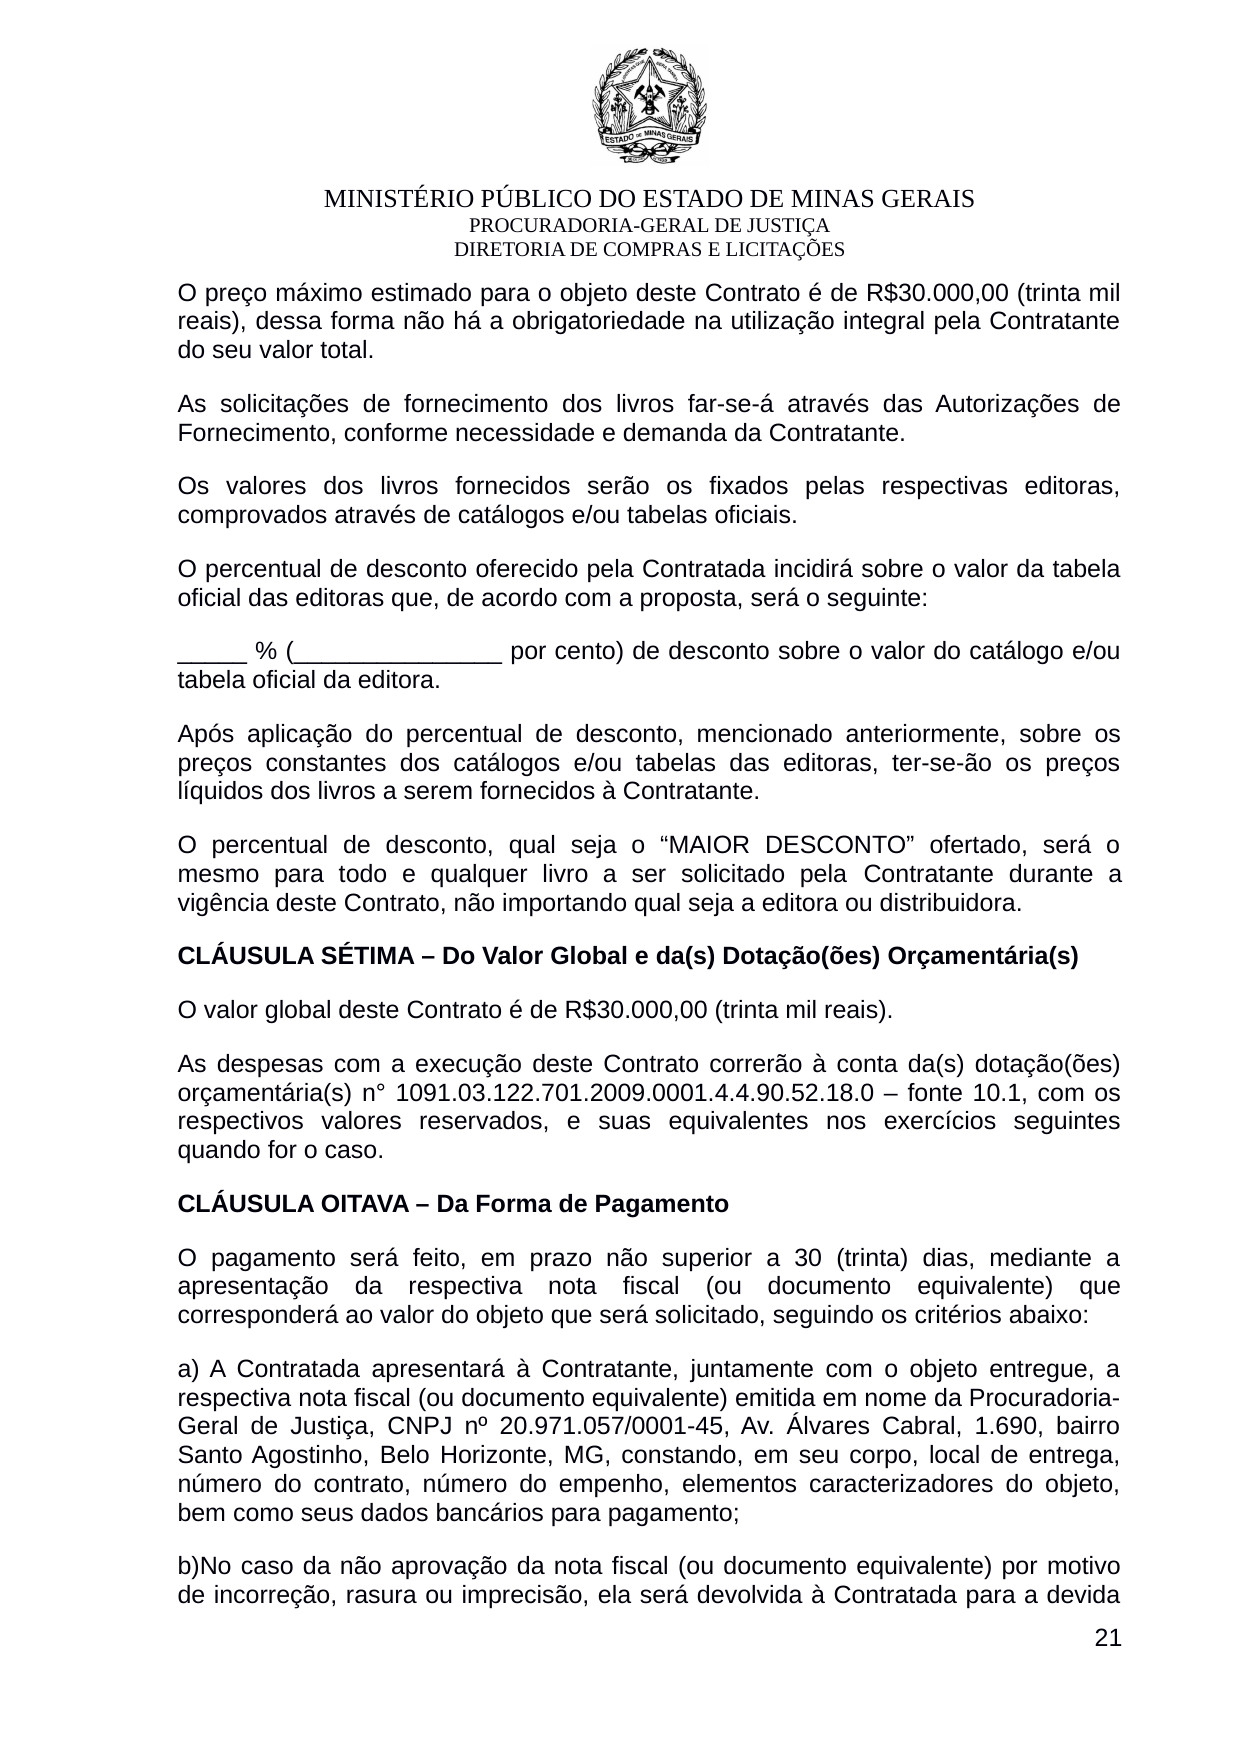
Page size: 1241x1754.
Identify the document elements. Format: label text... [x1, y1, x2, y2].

text O valor global deste Contrato é de R$30.000,00 (trinta mil reais). [177, 995, 1122, 1024]
text O percentual de desconto, qual seja o “MAIOR DESCONTO” ofertado, será o mesmo para todo e qualquer livro a ser solicitado pela Contratante durante a vigência deste Contrato, não importando qual seja a editora ou distribuidora. [177, 830, 1122, 916]
text a) A Contratada apresentará à Contratante, juntamente com o objeto entregue, a respectiva nota fiscal (ou documento equivalente) emitida em nome da Procuradoria-Geral de Justiça, CNPJ nº 20.971.057/0001-45, Av. Álvares Cabral, 1.690, bairro Santo Agostinho, Belo Horizonte, MG, constando, em seu corpo, local de entrega, número do contrato, número do empenho, elementos caracterizadores do objeto, bem como seus dados bancários para pagamento; [177, 1354, 1122, 1526]
text O percentual de desconto oferecido pela Contratada incidirá sobre o valor da tabela oficial das editoras que, de acordo com a proposta, será o seguinte: [177, 554, 1122, 611]
text CLÁUSULA OITAVA – Da Forma de Pagamento [177, 1189, 1122, 1218]
text CLÁUSULA SÉTIMA – Do Valor Global e da(s) Dotação(ões) Orçamentária(s) [177, 941, 1122, 970]
text Após aplicação do percentual de desconto, mencionado anteriormente, sobre os preços constantes dos catálogos e/ou tabelas das editoras, ter-se-ão os preços líquidos dos livros a serem fornecidos à Contratante. [177, 719, 1122, 805]
text O preço máximo estimado para o objeto deste Contrato é de R$30.000,00 (trinta mil reais), dessa forma não há a obrigatoriedade na utilização integral pela Contratante do seu valor total. [177, 278, 1122, 364]
text As despesas com a execução deste Contrato correrão à conta da(s) dotação(ões) orçamentária(s) n° 1091.03.122.701.2009.0001.4.4.90.52.18.0 – fonte 10.1, com os respectivos valores reservados, e suas equivalentes nos exercícios seguintes quando for o caso. [177, 1049, 1122, 1164]
text As solicitações de fornecimento dos livros far-se-á através das Autorizações de Fornecimento, conforme necessidade e demanda da Contratante. [177, 389, 1122, 446]
text Os valores dos livros fornecidos serão os fixados pelas respectivas editoras, comprovados através de catálogos e/ou tabelas oficiais. [177, 471, 1122, 529]
text b)No caso da não aprovação da nota fiscal (ou documento equivalente) por motivo de incorreção, rasura ou imprecisão, ela será devolvida à Contratada para a devida [177, 1551, 1122, 1609]
picture [591, 44, 709, 166]
text O pagamento será feito, em prazo não superior a 30 (trinta) dias, mediante a apresentação da respectiva nota fiscal (ou documento equivalente) que corresponderá ao valor do objeto que será solicitado, seguindo os critérios abaixo: [177, 1243, 1122, 1329]
text _____ % (_______________ por cento) de desconto sobre o valor do catálogo e/ou tabela oficial da editora. [177, 636, 1122, 694]
